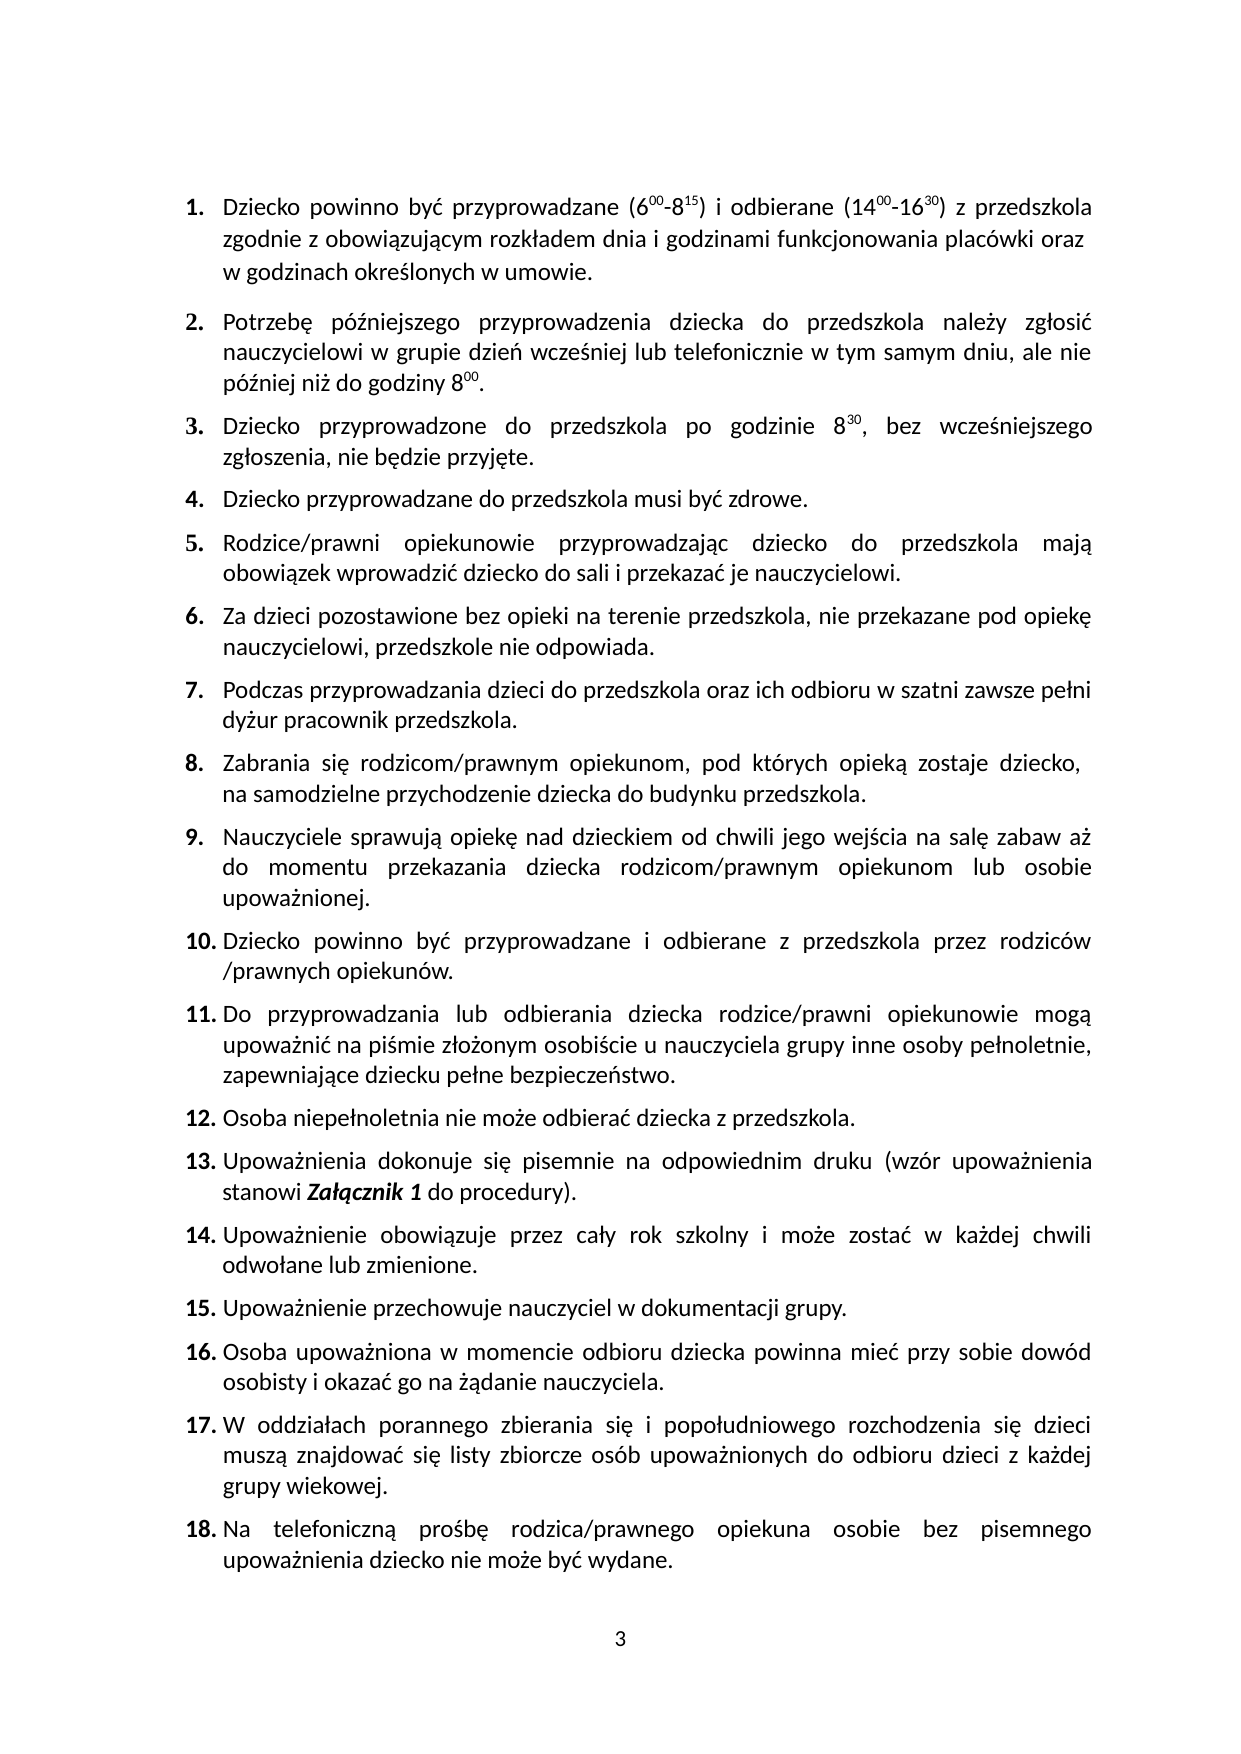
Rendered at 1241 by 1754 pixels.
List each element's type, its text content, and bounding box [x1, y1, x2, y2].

list Rodzice/prawni opiekunowie przyprowadzając dziecko do przedszkola mają obowiązek wprowadzić dziecko do sali i przekazać je nauczycielowi. [185, 527, 1093, 588]
list Upoważnienie obowiązuje przez cały rok szkolny i może zostać w każdej chwili odwołane lub zmienione. [185, 1219, 1093, 1280]
list Potrzebę późniejszego przyprowadzenia dziecka do przedszkola należy zgłosić nauczycielowi w grupie dzień wcześniej lub telefonicznie w tym samym dniu, ale nie później niż do godziny 800. [185, 306, 1093, 398]
list Zabrania się rodzicom/prawnym opiekunom, pod których opieką zostaje dziecko, na samodzielne przychodzenie dziecka do budynku przedszkola. [185, 747, 1093, 808]
list Osoba niepełnoletnia nie może odbierać dziecka z przedszkola. [185, 1102, 1093, 1133]
list Podczas przyprowadzania dzieci do przedszkola oraz ich odbioru w szatni zawsze pełni dyżur pracownik przedszkola. [185, 674, 1093, 735]
list Upoważnienie przechowuje nauczyciel w dokumentacji grupy. [185, 1293, 1093, 1323]
list Dziecko powinno być przyprowadzane (600-815) i odbierane (1400-1630) z przedszkola zgodnie z obowiązującym rozkładem dnia i godzinami funkcjonowania placówki oraz w godzinach określonych w umowie. [185, 191, 1093, 287]
list Dziecko przyprowadzane do przedszkola musi być zdrowe. [185, 484, 1093, 514]
list Na telefoniczną prośbę rodzica/prawnego opiekuna osobie bez pisemnego upoważnienia dziecko nie może być wydane. [185, 1513, 1093, 1574]
list Osoba upoważniona w momencie odbioru dziecka powinna mieć przy sobie dowód osobisty i okazać go na żądanie nauczyciela. [185, 1336, 1093, 1397]
list Dziecko przyprowadzone do przedszkola po godzinie 830, bez wcześniejszego zgłoszenia, nie będzie przyjęte. [185, 410, 1093, 471]
list Dziecko powinno być przyprowadzane i odbierane z przedszkola przez rodziców /prawnych opiekunów. [185, 925, 1093, 986]
list Upoważnienia dokonuje się pisemnie na odpowiednim druku (wzór upoważnienia stanowi Załącznik 1 do procedury). [185, 1146, 1093, 1207]
list Do przyprowadzania lub odbierania dziecka rodzice/prawni opiekunowie mogą upoważnić na piśmie złożonym osobiście u nauczyciela grupy inne osoby pełnoletnie, zapewniające dziecku pełne bezpieczeństwo. [185, 998, 1093, 1090]
list Za dzieci pozostawione bez opieki na terenie przedszkola, nie przekazane pod opiekę nauczycielowi, przedszkole nie odpowiada. [185, 600, 1093, 661]
list Nauczyciele sprawują opiekę nad dzieckiem od chwili jego wejścia na salę zabaw aż do momentu przekazania dziecka rodzicom/prawnym opiekunom lub osobie upoważnionej. [185, 821, 1093, 912]
list W oddziałach porannego zbierania się i popołudniowego rozchodzenia się dzieci muszą znajdować się listy zbiorcze osób upoważnionych do odbioru dzieci z każdej grupy wiekowej. [185, 1409, 1093, 1501]
